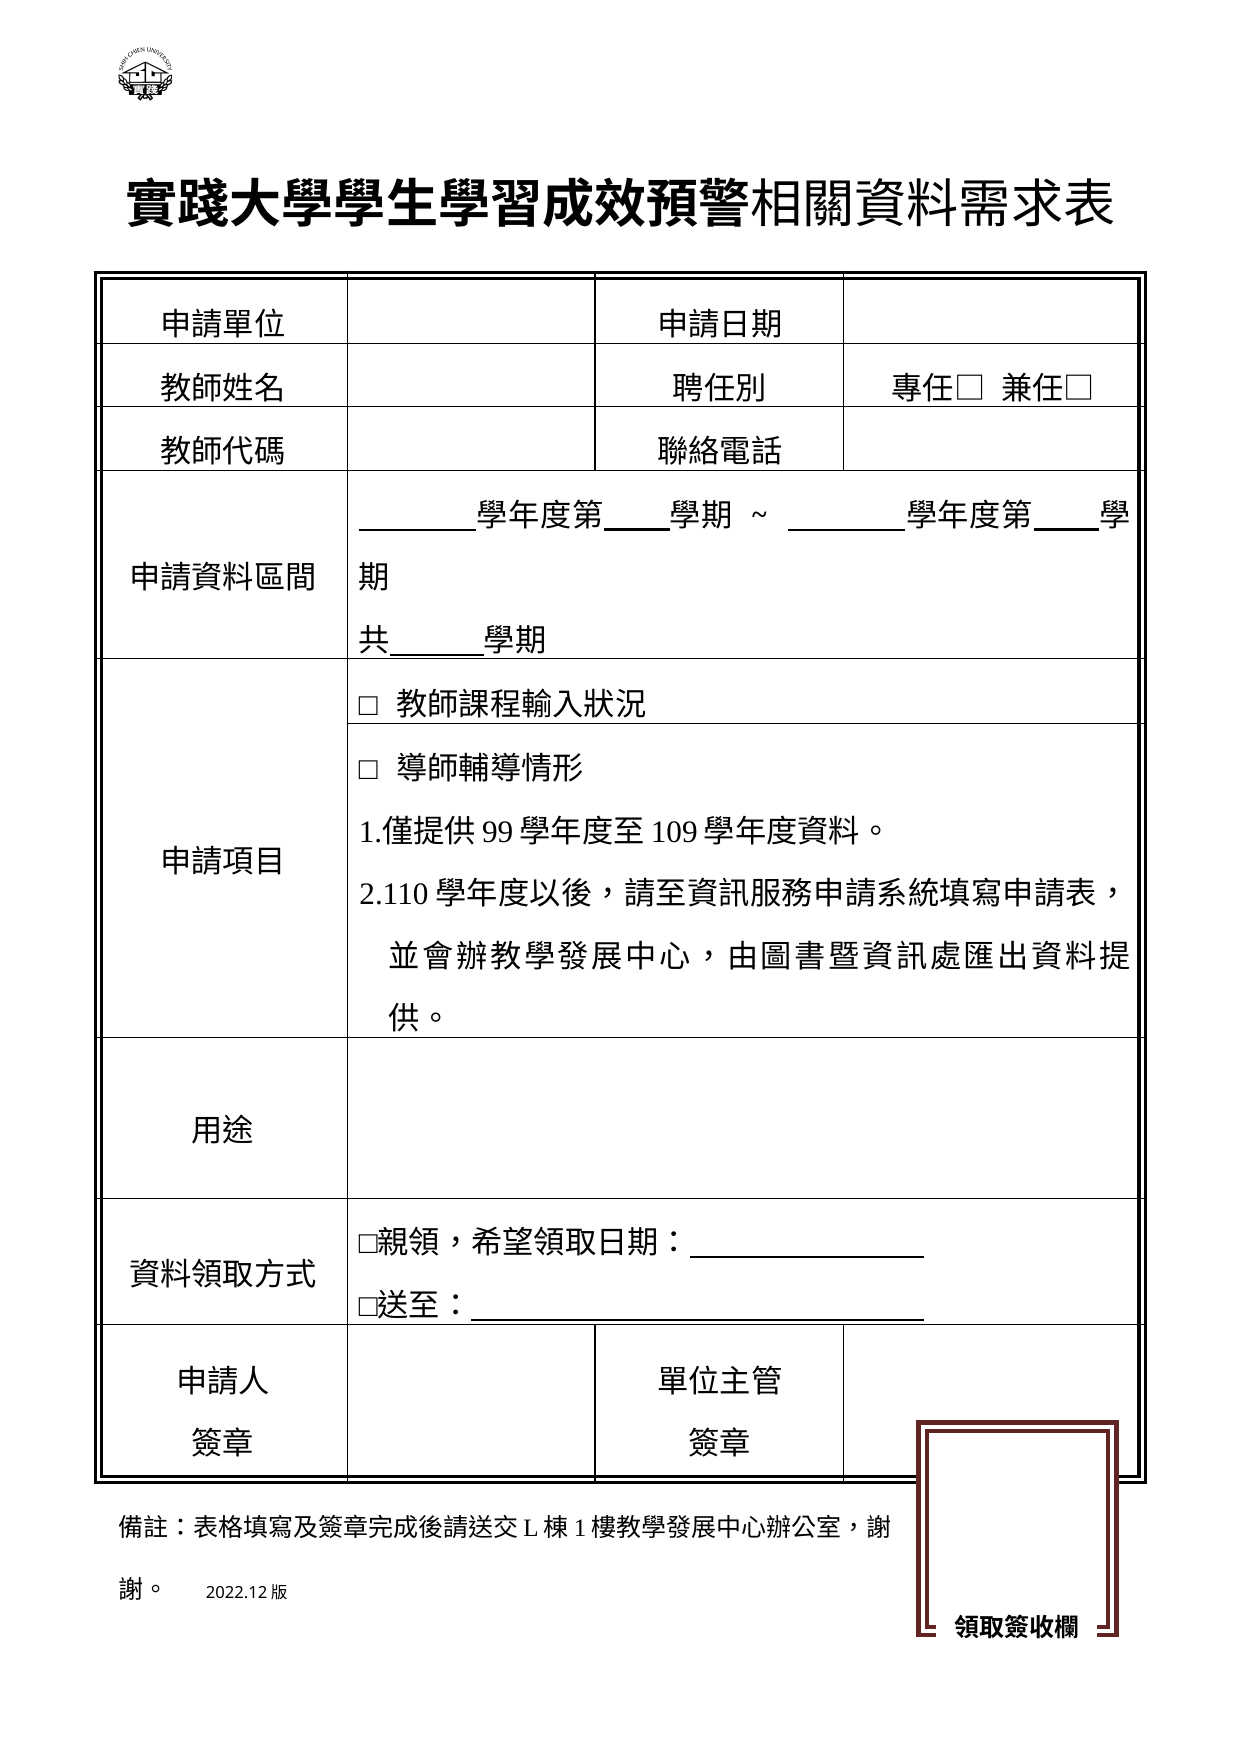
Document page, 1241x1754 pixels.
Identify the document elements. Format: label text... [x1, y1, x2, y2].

table_cell 聘任別 [596, 344, 843, 406]
table_header 申請日期 [596, 280, 843, 343]
table_cell 專任□ 兼任□ [844, 344, 1137, 406]
table_header [348, 280, 594, 343]
table_cell 申請人 簽章 [103, 1325, 347, 1474]
table_cell 申請資料區間 [103, 471, 347, 658]
table_cell [348, 407, 594, 470]
table_cell 教師代碼 [103, 407, 347, 470]
table_cell 單位主管 簽章 [596, 1325, 843, 1474]
table_cell □ 導師輔導情形 1.僅提供99學年度至109學年度資料。 2.110學年度以後，請至資訊服務申請系統填寫申請表，並會辦教學發展中心，由圖書暨資訊處匯出資料提供。 [348, 724, 1137, 1037]
text 領取簽收欄 [952, 1608, 1081, 1644]
table_cell [844, 407, 1137, 470]
text 備註：表格填寫及簽章完成後請送交L棟1樓教學發展中心辦公室，謝謝。 2022.12版 [938, 1601, 1096, 1689]
table_header 申請單位 [98, 274, 347, 343]
table_cell □ 教師課程輸入狀況 [348, 659, 1137, 723]
table_cell □親領，希望領取日期： □送至： [348, 1199, 1137, 1323]
table_cell [348, 1038, 1137, 1197]
text 備註：表格填寫及簽章完成後請送交L棟1樓教學發展中心辦公室，謝謝。 2022.12版 [929, 1433, 1106, 1625]
table_header [844, 274, 1142, 343]
table_cell 教師姓名 [103, 344, 347, 406]
table_cell [348, 344, 594, 406]
table_cell 申請項目 [103, 659, 347, 1037]
table_header [844, 280, 1137, 343]
table_cell 資料領取方式 [103, 1199, 347, 1323]
table_cell [348, 1325, 594, 1474]
table_cell 學年度第 學期 ~ 學年度第 學期 共 學期 [348, 471, 1137, 658]
table_cell [844, 1325, 1137, 1474]
table_cell 用途 [103, 1038, 347, 1197]
text 實踐大學學生學習成效預警相關資料需求表 [118, 127, 1122, 252]
text 備註：表格填寫及簽章完成後請送交L棟1樓教學發展中心辦公室，謝謝。 2022.12版 [921, 1425, 1114, 1633]
table_cell 聯絡電話 [596, 407, 843, 470]
text 備註：表格填寫及簽章完成後請送交L棟1樓教學發展中心辦公室，謝謝。 2022.12版 [118, 1484, 916, 1609]
